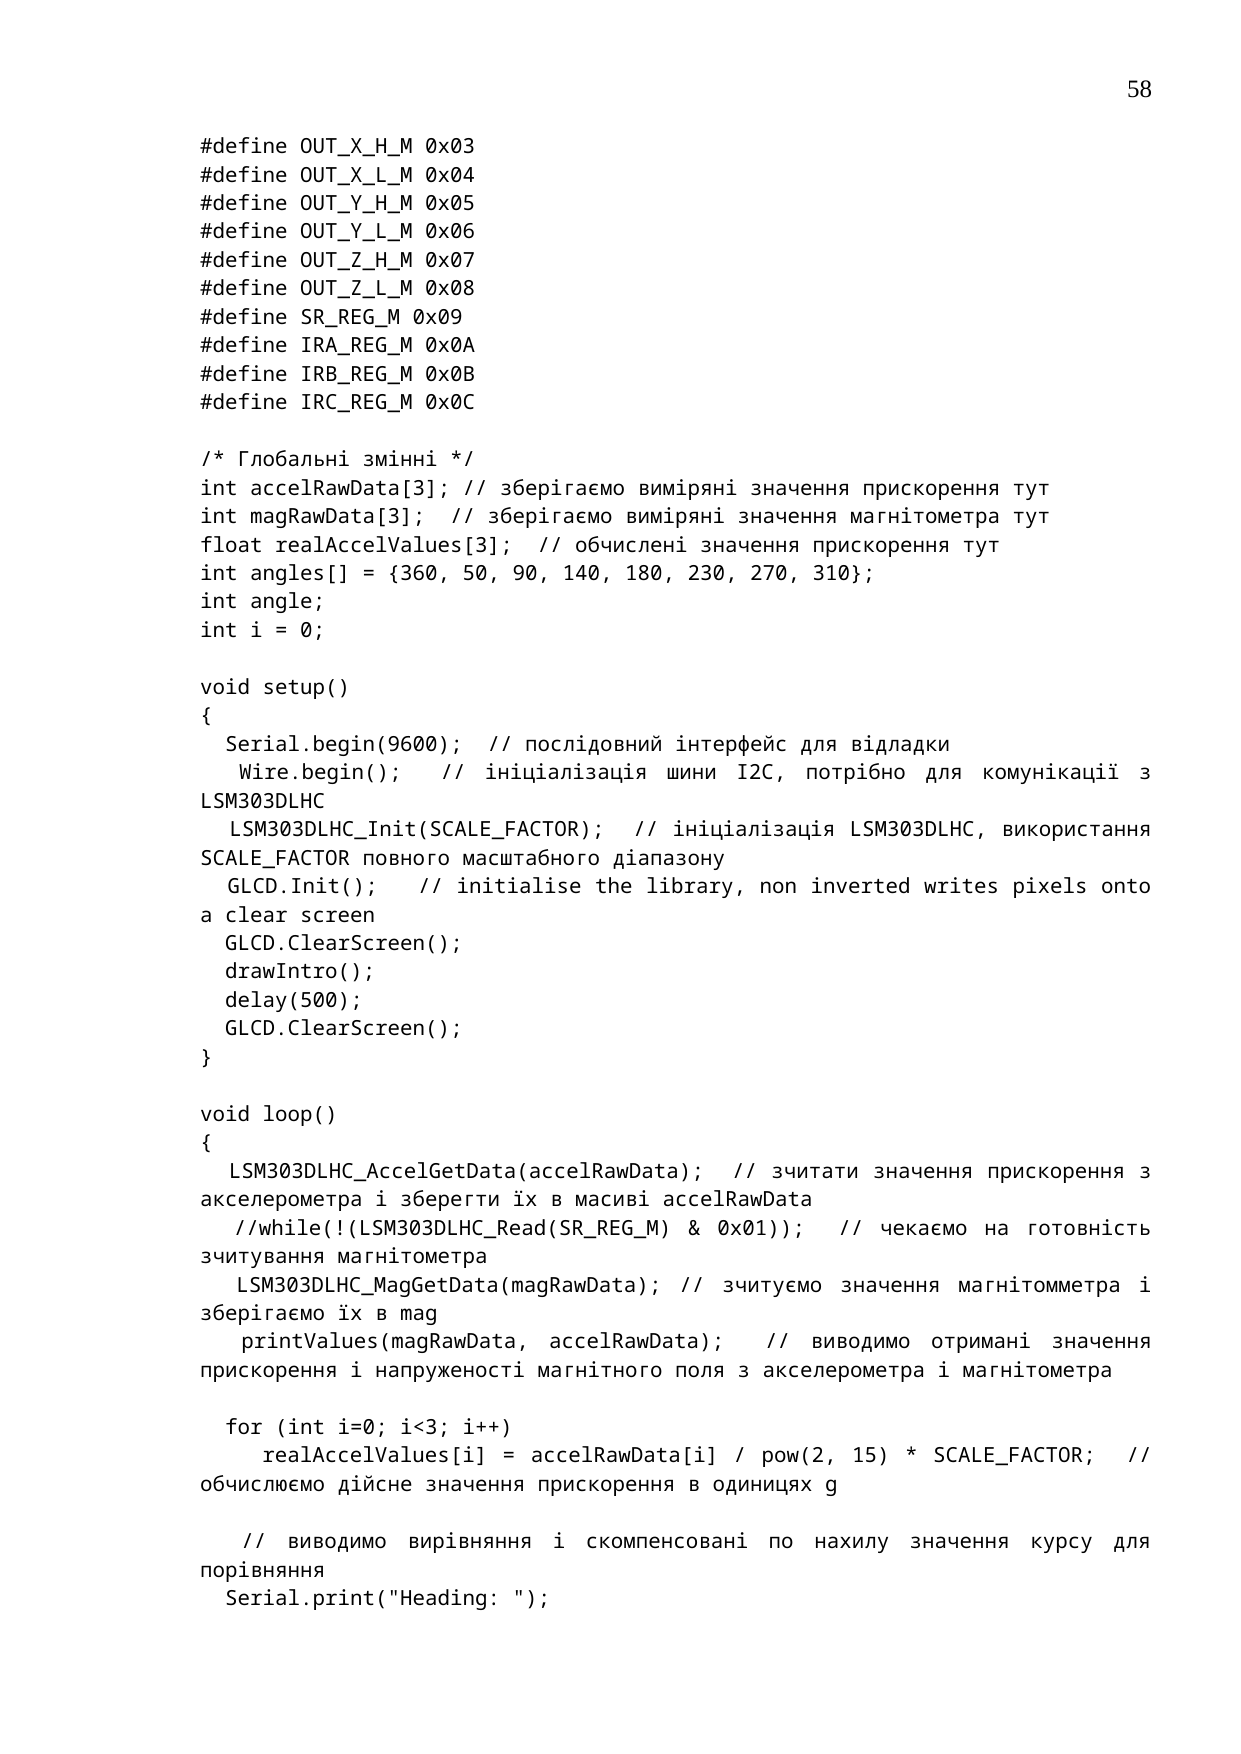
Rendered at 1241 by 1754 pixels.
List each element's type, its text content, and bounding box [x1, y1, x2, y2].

text #define OUT_Z_H_M 0x07 [200, 245, 1152, 273]
text float realAccelValues[3]; // обчислені значення прискорення тут [200, 530, 1152, 558]
text #define SR_REG_M 0x09 [200, 302, 1152, 330]
text GLCD.Init(); // initialise the library, non inverted writes pixels onto a clear screen [200, 871, 1152, 928]
text #define OUT_Y_H_M 0x05 [200, 188, 1152, 217]
text for (int i=0; i<3; i++) [200, 1412, 1152, 1441]
text Serial.print("Heading: "); [200, 1583, 1152, 1612]
text #define OUT_Z_L_M 0x08 [200, 273, 1152, 302]
text void setup() [200, 672, 1152, 701]
text } [200, 1042, 1152, 1070]
text realAccelValues[i] = accelRawData[i] / pow(2, 15) * SCALE_FACTOR; // обчислюємо дійсне значення прискорення в одиницях g [200, 1441, 1152, 1497]
text LSM303DLHC_Init(SCALE_FACTOR); // ініціалізація LSM303DLHC, використання SCALE_FACTOR повного масштабного діапазону [200, 814, 1152, 871]
text #define OUT_X_L_M 0x04 [200, 160, 1152, 188]
text { [200, 701, 1152, 729]
text GLCD.ClearScreen(); [200, 1013, 1152, 1042]
text #define OUT_Y_L_M 0x06 [200, 217, 1152, 245]
text Serial.begin(9600); // послідовний інтерфейс для відладки [200, 729, 1152, 757]
text int magRawData[3]; // зберігаємо виміряні значення магнітометра тут [200, 501, 1152, 530]
text void loop() [200, 1099, 1152, 1127]
text int angle; [200, 587, 1152, 615]
text GLCD.ClearScreen(); [200, 928, 1152, 957]
text /* Глобальні змінні */ [200, 444, 1152, 473]
text drawIntro(); [200, 957, 1152, 985]
text // виводимо вирівняння і скомпенсовані по нахилу значення курсу для порівняння [200, 1526, 1152, 1583]
text #define OUT_X_H_M 0x03 [200, 131, 1152, 160]
text //while(!(LSM303DLHC_Read(SR_REG_M) & 0x01)); // чекаємо на готовність зчитування магнітометра [200, 1213, 1152, 1270]
text #define IRC_REG_M 0x0C [200, 387, 1152, 416]
text int i = 0; [200, 615, 1152, 643]
text delay(500); [200, 985, 1152, 1013]
text int angles[] = {360, 50, 90, 140, 180, 230, 270, 310}; [200, 558, 1152, 587]
text LSM303DLHC_AccelGetData(accelRawData); // зчитати значення прискорення з акселерометра і зберегти їх в масиві accelRawData [200, 1156, 1152, 1213]
text #define IRA_REG_M 0x0A [200, 330, 1152, 359]
text printValues(magRawData, accelRawData); // виводимо отримані значення прискорення і напруженості магнітного поля з акселерометра і магнітометра [200, 1327, 1152, 1383]
text Wire.begin(); // ініціалізація шини I2C, потрібно для комунікації з LSM303DLHC [200, 757, 1152, 814]
text #define IRB_REG_M 0x0B [200, 359, 1152, 387]
text int accelRawData[3]; // зберігаємо виміряні значення прискорення тут [200, 473, 1152, 501]
text { [200, 1127, 1152, 1156]
text LSM303DLHC_MagGetData(magRawData); // зчитуємо значення магнітомметра і зберігаємо їх в mag [200, 1270, 1152, 1327]
